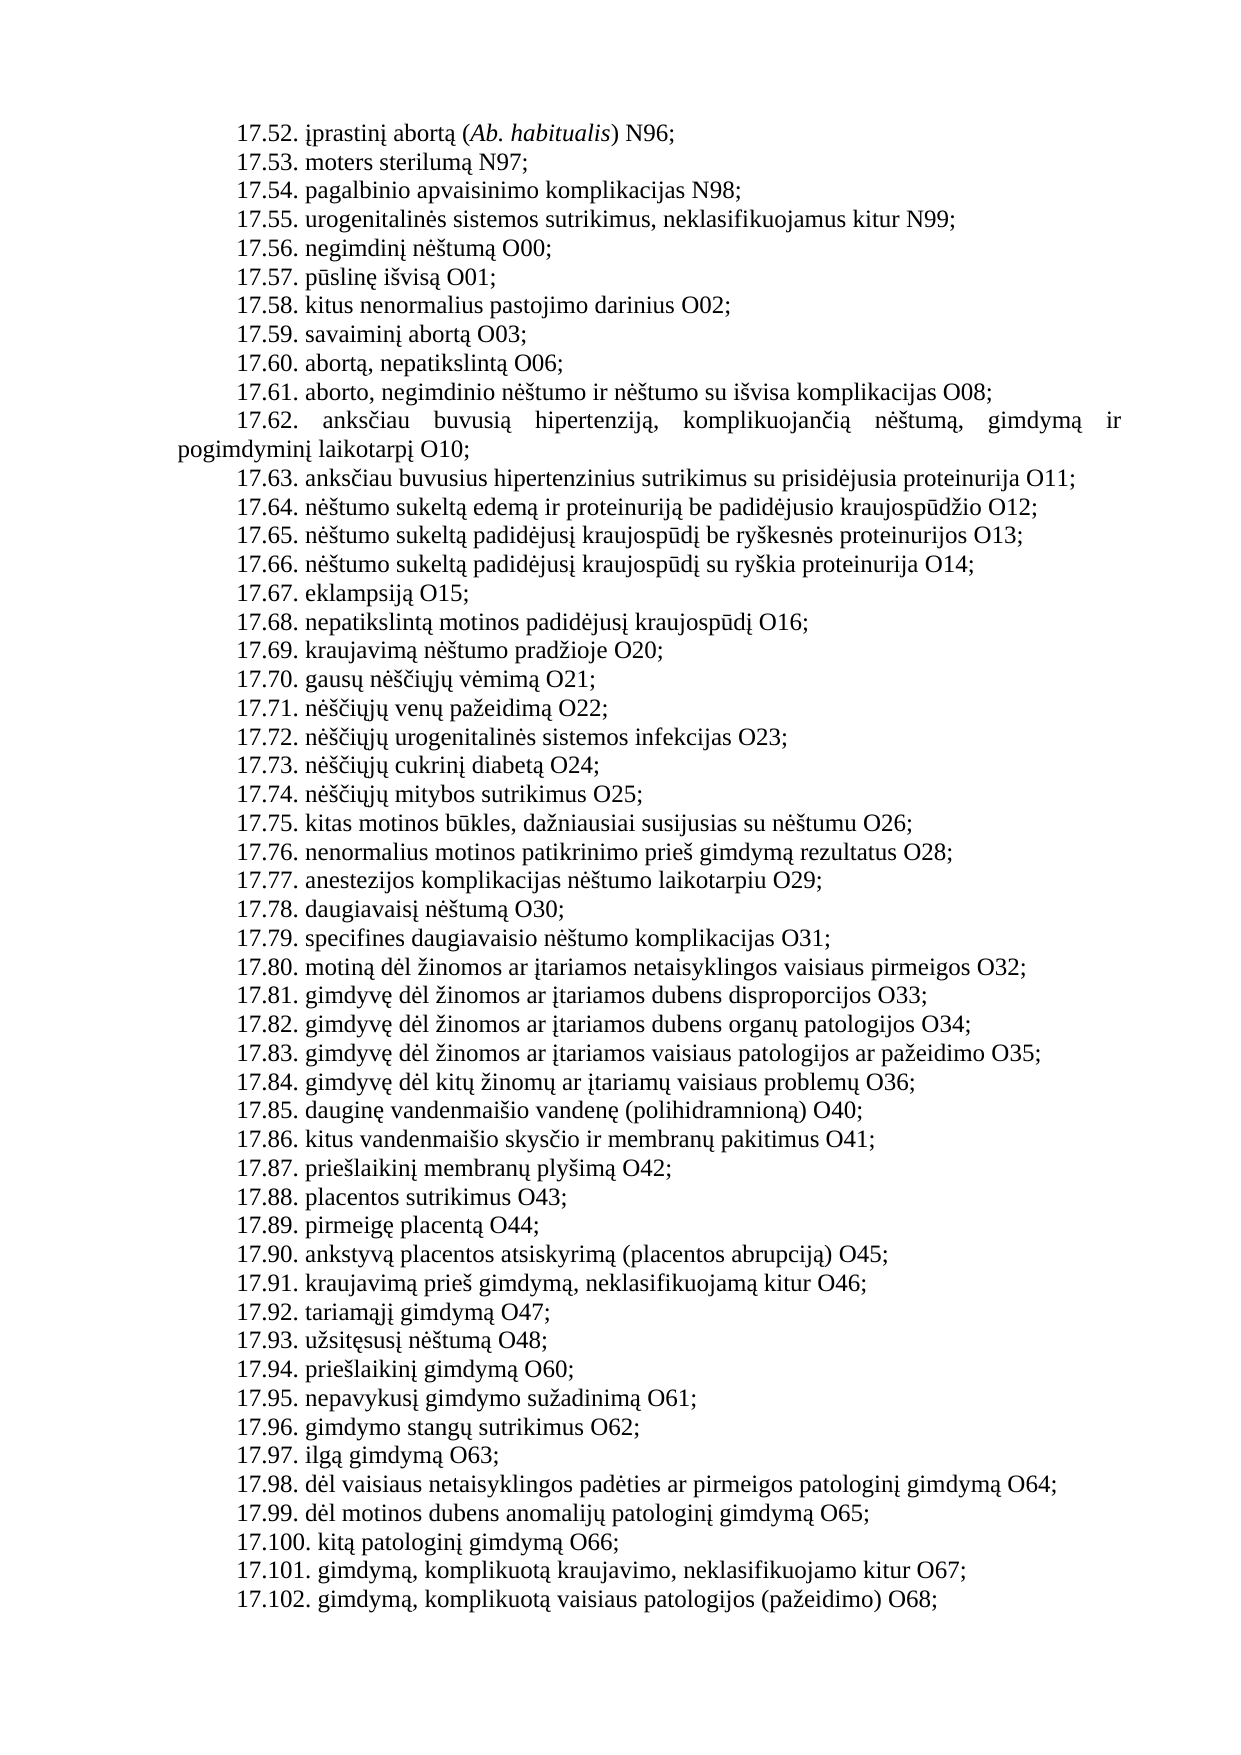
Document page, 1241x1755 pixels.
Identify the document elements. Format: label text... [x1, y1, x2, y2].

text 17.77. anestezijos komplikacijas nėštumo laikotarpiu O29; [177, 866, 1122, 894]
text 17.67. eklampsiją O15; [177, 578, 1122, 607]
text 17.85. dauginę vandenmaišio vandenę (polihidramnioną) O40; [177, 1096, 1122, 1124]
text 17.98. dėl vaisiaus netaisyklingos padėties ar pirmeigos patologinį gimdymą O64; [177, 1469, 1122, 1498]
text 17.53. moters sterilumą N97; [177, 147, 1122, 176]
text 17.82. gimdyvę dėl žinomos ar įtariamos dubens organų patologijos O34; [177, 1009, 1122, 1038]
text 17.63. anksčiau buvusius hipertenzinius sutrikimus su prisidėjusia proteinurija O11; [177, 463, 1122, 492]
text 17.84. gimdyvę dėl kitų žinomų ar įtariamų vaisiaus problemų O36; [177, 1067, 1122, 1096]
text 17.73. nėščiųjų cukrinį diabetą O24; [177, 751, 1122, 779]
text 17.57. pūslinę išvisą O01; [177, 262, 1122, 291]
text 17.90. ankstyvą placentos atsiskyrimą (placentos abrupciją) O45; [177, 1239, 1122, 1268]
text 17.55. urogenitalinės sistemos sutrikimus, neklasifikuojamus kitur N99; [177, 204, 1122, 233]
text 17.52. įprastinį abortą (Ab. habitualis) N96; [177, 118, 1122, 147]
text 17.92. tariamąjį gimdymą O47; [177, 1297, 1122, 1326]
text 17.72. nėščiųjų urogenitalinės sistemos infekcijas O23; [177, 722, 1122, 751]
text 17.70. gausų nėščiųjų vėmimą O21; [177, 664, 1122, 693]
text 17.101. gimdymą, komplikuotą kraujavimo, neklasifikuojamo kitur O67; [177, 1556, 1122, 1584]
text 17.86. kitus vandenmaišio skysčio ir membranų pakitimus O41; [177, 1124, 1122, 1153]
text 17.71. nėščiųjų venų pažeidimą O22; [177, 693, 1122, 722]
text 17.58. kitus nenormalius pastojimo darinius O02; [177, 291, 1122, 319]
text 17.102. gimdymą, komplikuotą vaisiaus patologijos (pažeidimo) O68; [177, 1584, 1122, 1613]
text 17.78. daugiavaisį nėštumą O30; [177, 894, 1122, 923]
text 17.96. gimdymo stangų sutrikimus O62; [177, 1412, 1122, 1441]
text 17.97. ilgą gimdymą O63; [177, 1441, 1122, 1469]
text 17.64. nėštumo sukeltą edemą ir proteinuriją be padidėjusio kraujospūdžio O12; [177, 492, 1122, 521]
text 17.54. pagalbinio apvaisinimo komplikacijas N98; [177, 176, 1122, 204]
text 17.99. dėl motinos dubens anomalijų patologinį gimdymą O65; [177, 1498, 1122, 1527]
text 17.56. negimdinį nėštumą O00; [177, 233, 1122, 262]
text 17.65. nėštumo sukeltą padidėjusį kraujospūdį be ryškesnės proteinurijos O13; [177, 521, 1122, 549]
text 17.88. placentos sutrikimus O43; [177, 1182, 1122, 1211]
text 17.66. nėštumo sukeltą padidėjusį kraujospūdį su ryškia proteinurija O14; [177, 549, 1122, 578]
text 17.95. nepavykusį gimdymo sužadinimą O61; [177, 1383, 1122, 1412]
text 17.69. kraujavimą nėštumo pradžioje O20; [177, 636, 1122, 664]
text 17.100. kitą patologinį gimdymą O66; [177, 1527, 1122, 1556]
text 17.93. užsitęsusį nėštumą O48; [177, 1326, 1122, 1354]
text 17.83. gimdyvę dėl žinomos ar įtariamos vaisiaus patologijos ar pažeidimo O35; [177, 1038, 1122, 1067]
text 17.61. aborto, negimdinio nėštumo ir nėštumo su išvisa komplikacijas O08; [177, 377, 1122, 406]
text 17.87. priešlaikinį membranų plyšimą O42; [177, 1153, 1122, 1182]
text 17.79. specifines daugiavaisio nėštumo komplikacijas O31; [177, 923, 1122, 952]
text 17.60. abortą, nepatikslintą O06; [177, 348, 1122, 377]
text 17.59. savaiminį abortą O03; [177, 319, 1122, 348]
text 17.68. nepatikslintą motinos padidėjusį kraujospūdį O16; [177, 607, 1122, 636]
text 17.89. pirmeigę placentą O44; [177, 1211, 1122, 1239]
text 17.91. kraujavimą prieš gimdymą, neklasifikuojamą kitur O46; [177, 1268, 1122, 1297]
text 17.62. anksčiau buvusią hipertenziją, komplikuojančią nėštumą, gimdymą ir pogimdyminį laikotarpį O10; [177, 406, 1122, 463]
text 17.76. nenormalius motinos patikrinimo prieš gimdymą rezultatus O28; [177, 837, 1122, 866]
text 17.81. gimdyvę dėl žinomos ar įtariamos dubens disproporcijos O33; [177, 981, 1122, 1009]
text 17.75. kitas motinos būkles, dažniausiai susijusias su nėštumu O26; [177, 808, 1122, 837]
text 17.80. motiną dėl žinomos ar įtariamos netaisyklingos vaisiaus pirmeigos O32; [177, 952, 1122, 981]
text 17.94. priešlaikinį gimdymą O60; [177, 1354, 1122, 1383]
text 17.74. nėščiųjų mitybos sutrikimus O25; [177, 779, 1122, 808]
